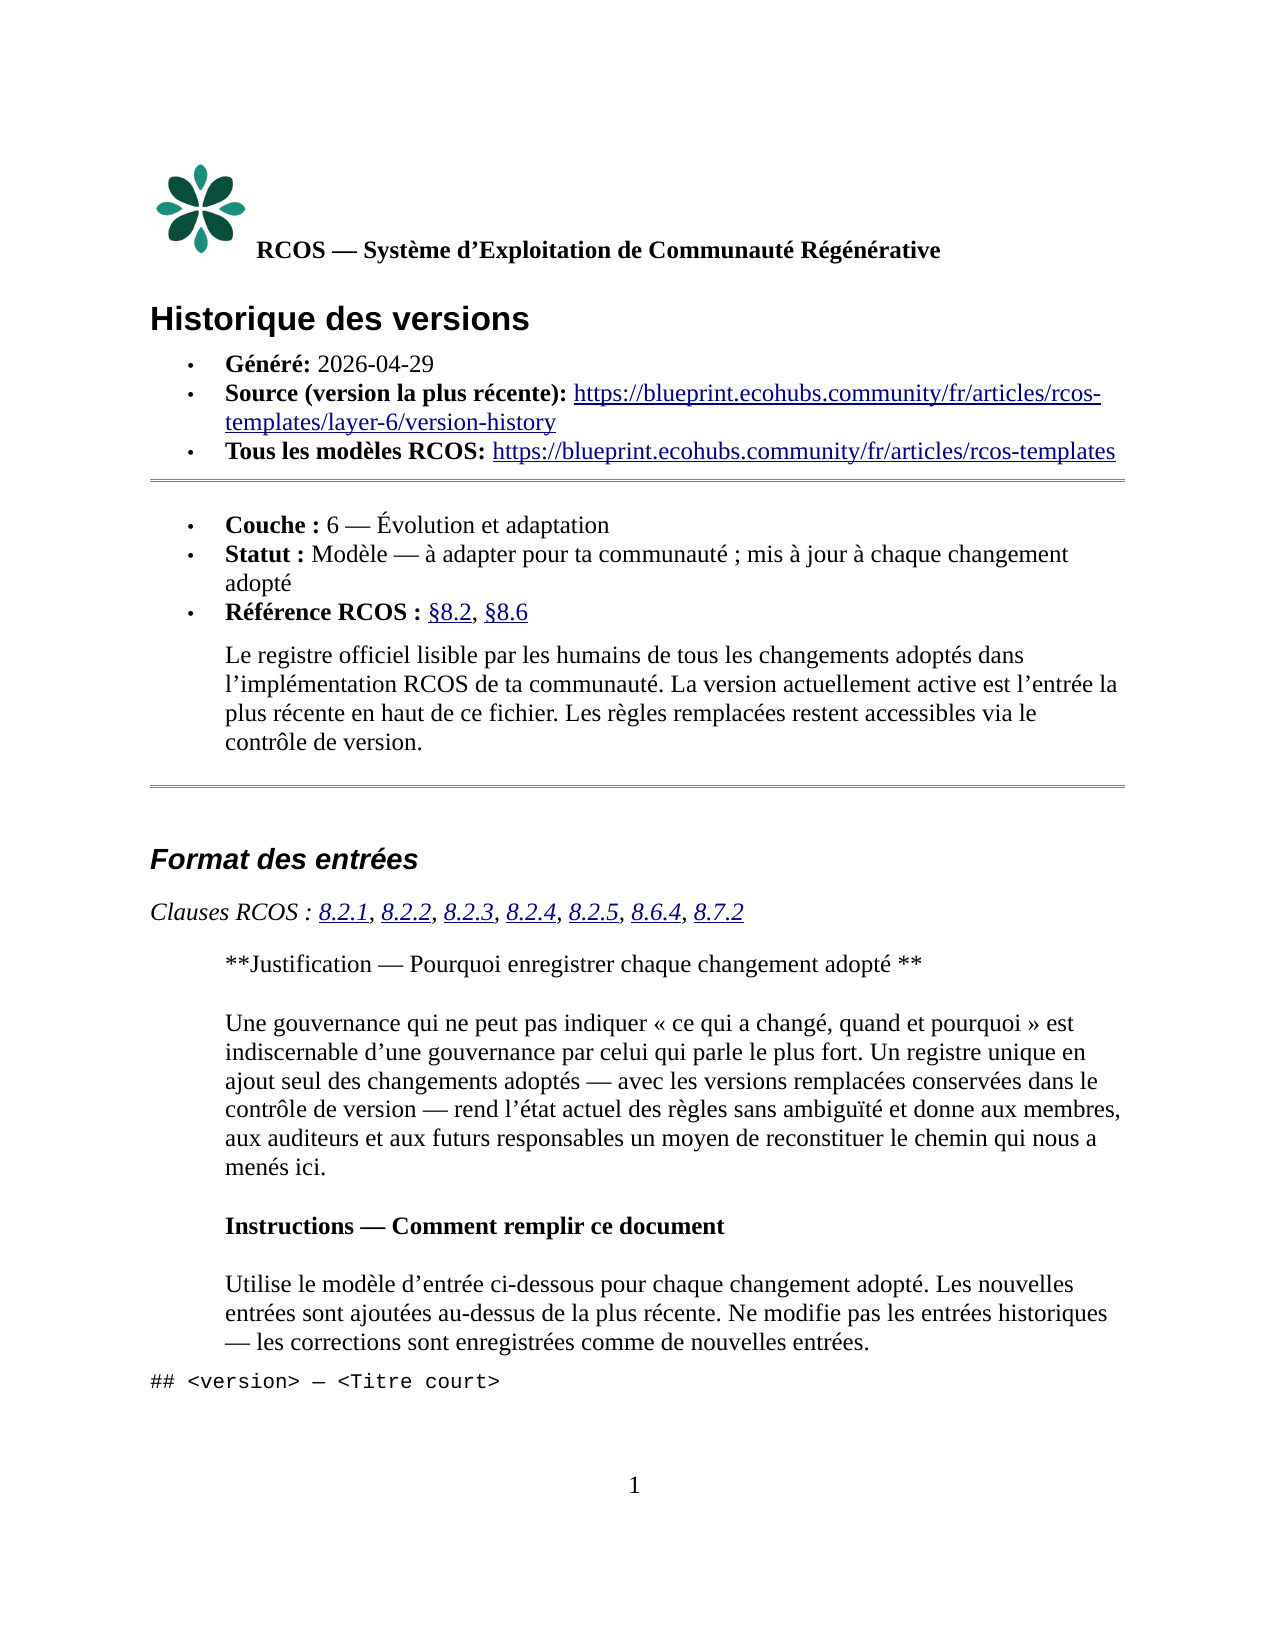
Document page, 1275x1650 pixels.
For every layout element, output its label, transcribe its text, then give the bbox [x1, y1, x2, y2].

subtitle Format des entrées [150, 842, 1125, 875]
list Généré: 2026-04-29 [187, 349, 1125, 378]
list Source (version la plus récente): https://blueprint.ecohubs.community/fr/articles/rcos-templates/layer-6/version-history [187, 378, 1125, 436]
text ## <version> — <Titre court> [150, 1371, 1125, 1394]
list Tous les modèles RCOS: https://blueprint.ecohubs.community/fr/articles/rcos-templates [187, 436, 1125, 464]
list Statut : Modèle — à adapter pour ta communauté ; mis à jour à chaque changement adopté [187, 539, 1125, 597]
text RCOS — Système d’Exploitation de Communauté Régénérative [150, 159, 1125, 264]
text Clauses RCOS : 8.2.1, 8.2.2, 8.2.3, 8.2.4, 8.2.5, 8.6.4, 8.7.2 [150, 897, 1125, 926]
list Référence RCOS : §8.2, §8.6 [187, 597, 1125, 626]
text Instructions — Comment remplir ce document [225, 1211, 1125, 1239]
text Une gouvernance qui ne peut pas indiquer « ce qui a changé, quand et pourquoi » est indiscernable d’une gouvernance par celui qui parle le plus fort. Un registre unique en ajout seul des changements adoptés — avec les versions remplacées conservées dans le contrôle de version — rend l’état actuel des règles sans ambiguïté et donne aux membres, aux auditeurs et aux futurs responsables un moyen de reconstituer le chemin qui nous a menés ici. [225, 1008, 1125, 1181]
text Utilise le modèle d’entrée ci-dessous pour chaque changement adopté. Les nouvelles entrées sont ajoutées au-dessus de la plus récente. Ne modifie pas les entrées historiques — les corrections sont enregistrées comme de nouvelles entrées. [225, 1269, 1125, 1356]
text **Justification — Pourquoi enregistrer chaque changement adopté ** [225, 949, 1125, 978]
text Le registre officiel lisible par les humains de tous les changements adoptés dans l’implémentation RCOS de ta communauté. La version actuellement active est l’entrée la plus récente en haut de ce fichier. Les règles remplacées restent accessibles via le contrôle de version. [225, 641, 1125, 756]
subtitle Historique des versions [150, 298, 1125, 337]
picture [150, 158, 251, 259]
list Couche : 6 — Évolution et adaptation [187, 511, 1125, 539]
